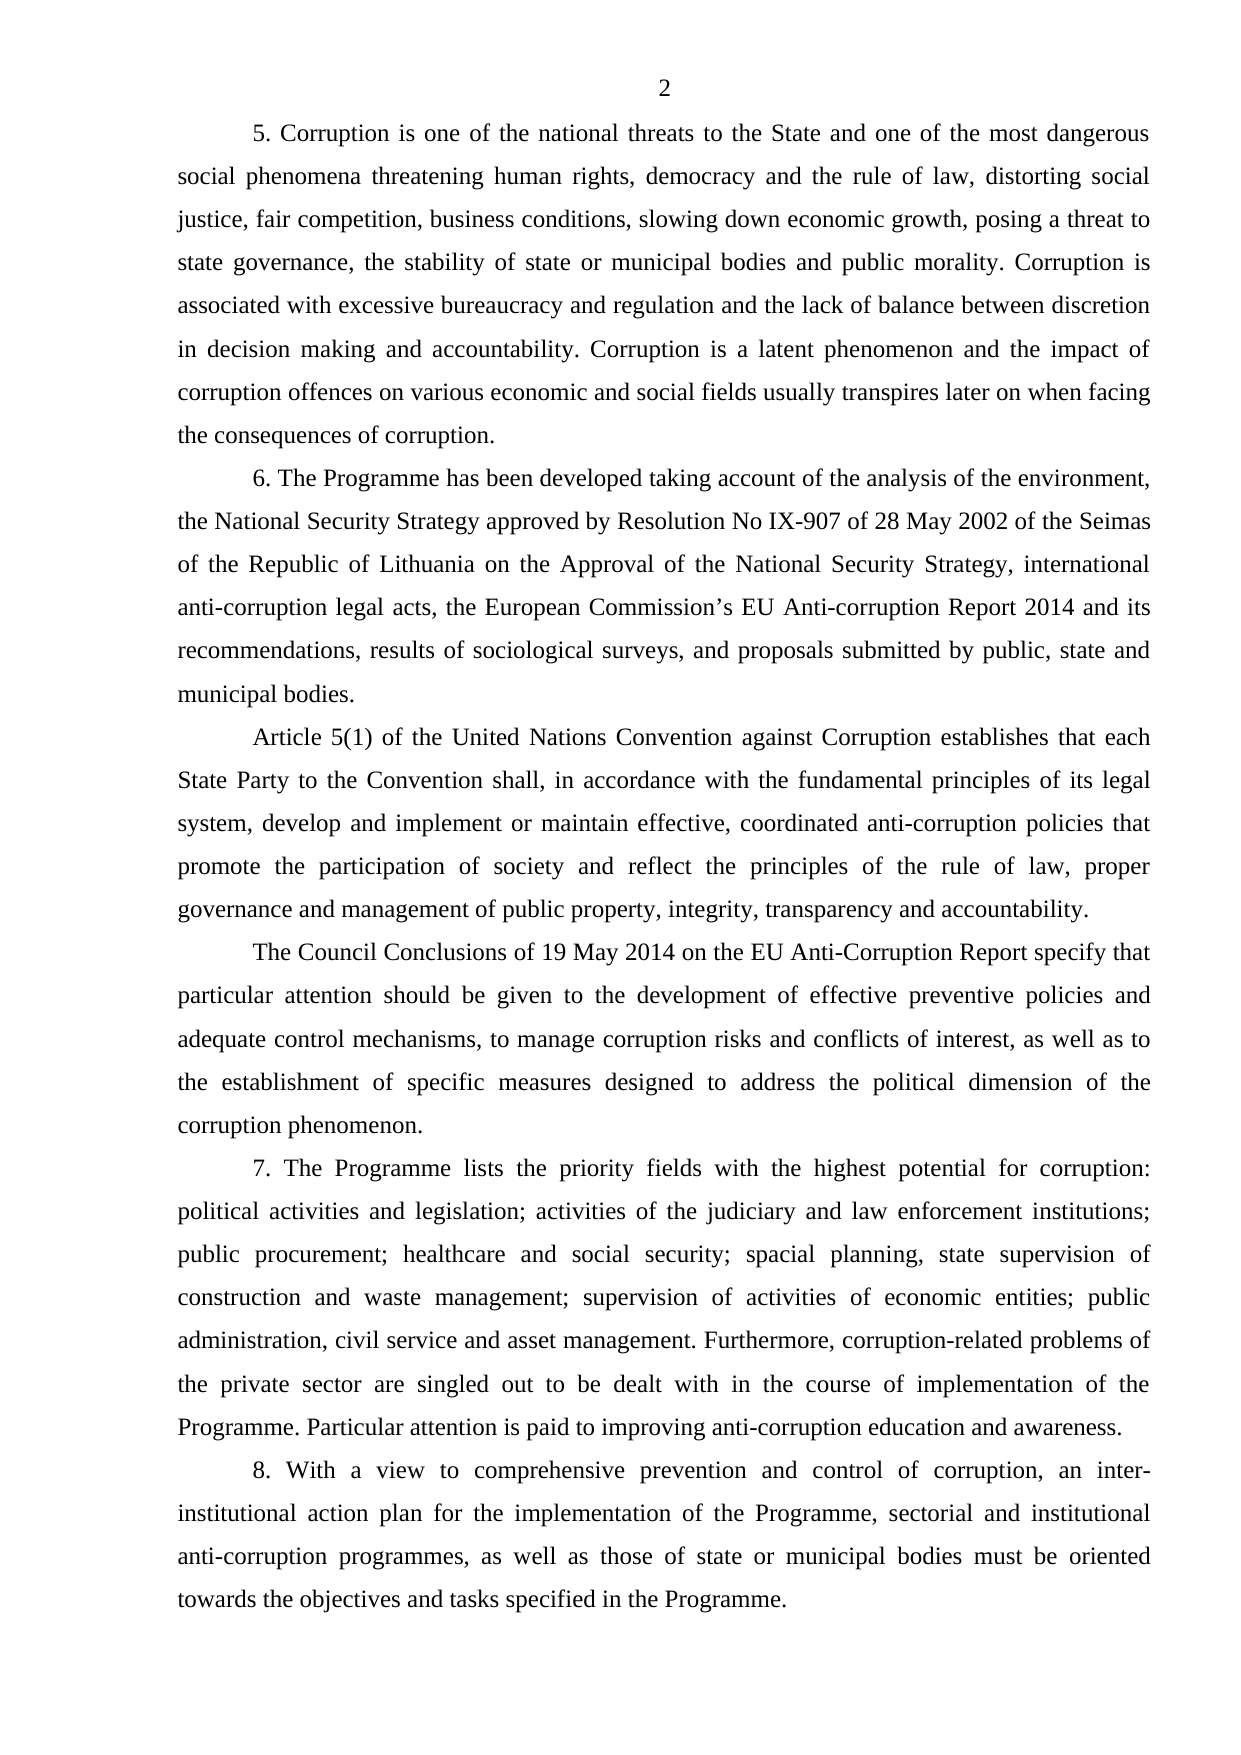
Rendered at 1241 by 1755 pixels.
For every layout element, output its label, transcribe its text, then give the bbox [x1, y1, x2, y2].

text 6. The Programme has been developed taking account of the analysis of the environment, the National Security Strategy approved by Resolution No IX-907 of 28 May 2002 of the Seimas of the Republic of Lithuania on the Approval of the National Security Strategy, international anti-corruption legal acts, the European Commission’s EU Anti-corruption Report 2014 and its recommendations, results of sociological surveys, and proposals submitted by public, state and municipal bodies. [177, 463, 1152, 707]
text 7. The Programme lists the priority fields with the highest potential for corruption: political activities and legislation; activities of the judiciary and law enforcement institutions; public procurement; healthcare and social security; spacial planning, state supervision of construction and waste management; supervision of activities of economic entities; public administration, civil service and asset management. Furthermore, corruption-related problems of the private sector are singled out to be dealt with in the course of implementation of the Programme. Particular attention is paid to improving anti-corruption education and awareness. [177, 1153, 1152, 1441]
text 8. With a view to comprehensive prevention and control of corruption, an inter-institutional action plan for the implementation of the Programme, sectorial and institutional anti-corruption programmes, as well as those of state or municipal bodies must be oriented towards the objectives and tasks specified in the Programme. [177, 1455, 1152, 1613]
text 5. Corruption is one of the national threats to the State and one of the most dangerous social phenomena threatening human rights, democracy and the rule of law, distorting social justice, fair competition, business conditions, slowing down economic growth, posing a threat to state governance, the stability of state or municipal bodies and public morality. Corruption is associated with excessive bureaucracy and regulation and the lack of balance between discretion in decision making and accountability. Corruption is a latent phenomenon and the impact of corruption offences on various economic and social fields usually transpires later on when facing the consequences of corruption. [177, 118, 1152, 449]
text The Council Conclusions of 19 May 2014 on the EU Anti-Corruption Report specify that particular attention should be given to the development of effective preventive policies and adequate control mechanisms, to manage corruption risks and conflicts of interest, as well as to the establishment of specific measures designed to address the political dimension of the corruption phenomenon. [177, 937, 1152, 1139]
text Article 5(1) of the United Nations Convention against Corruption establishes that each State Party to the Convention shall, in accordance with the fundamental principles of its legal system, develop and implement or maintain effective, coordinated anti-corruption policies that promote the participation of society and reflect the principles of the rule of law, proper governance and management of public property, integrity, transparency and accountability. [177, 722, 1152, 923]
